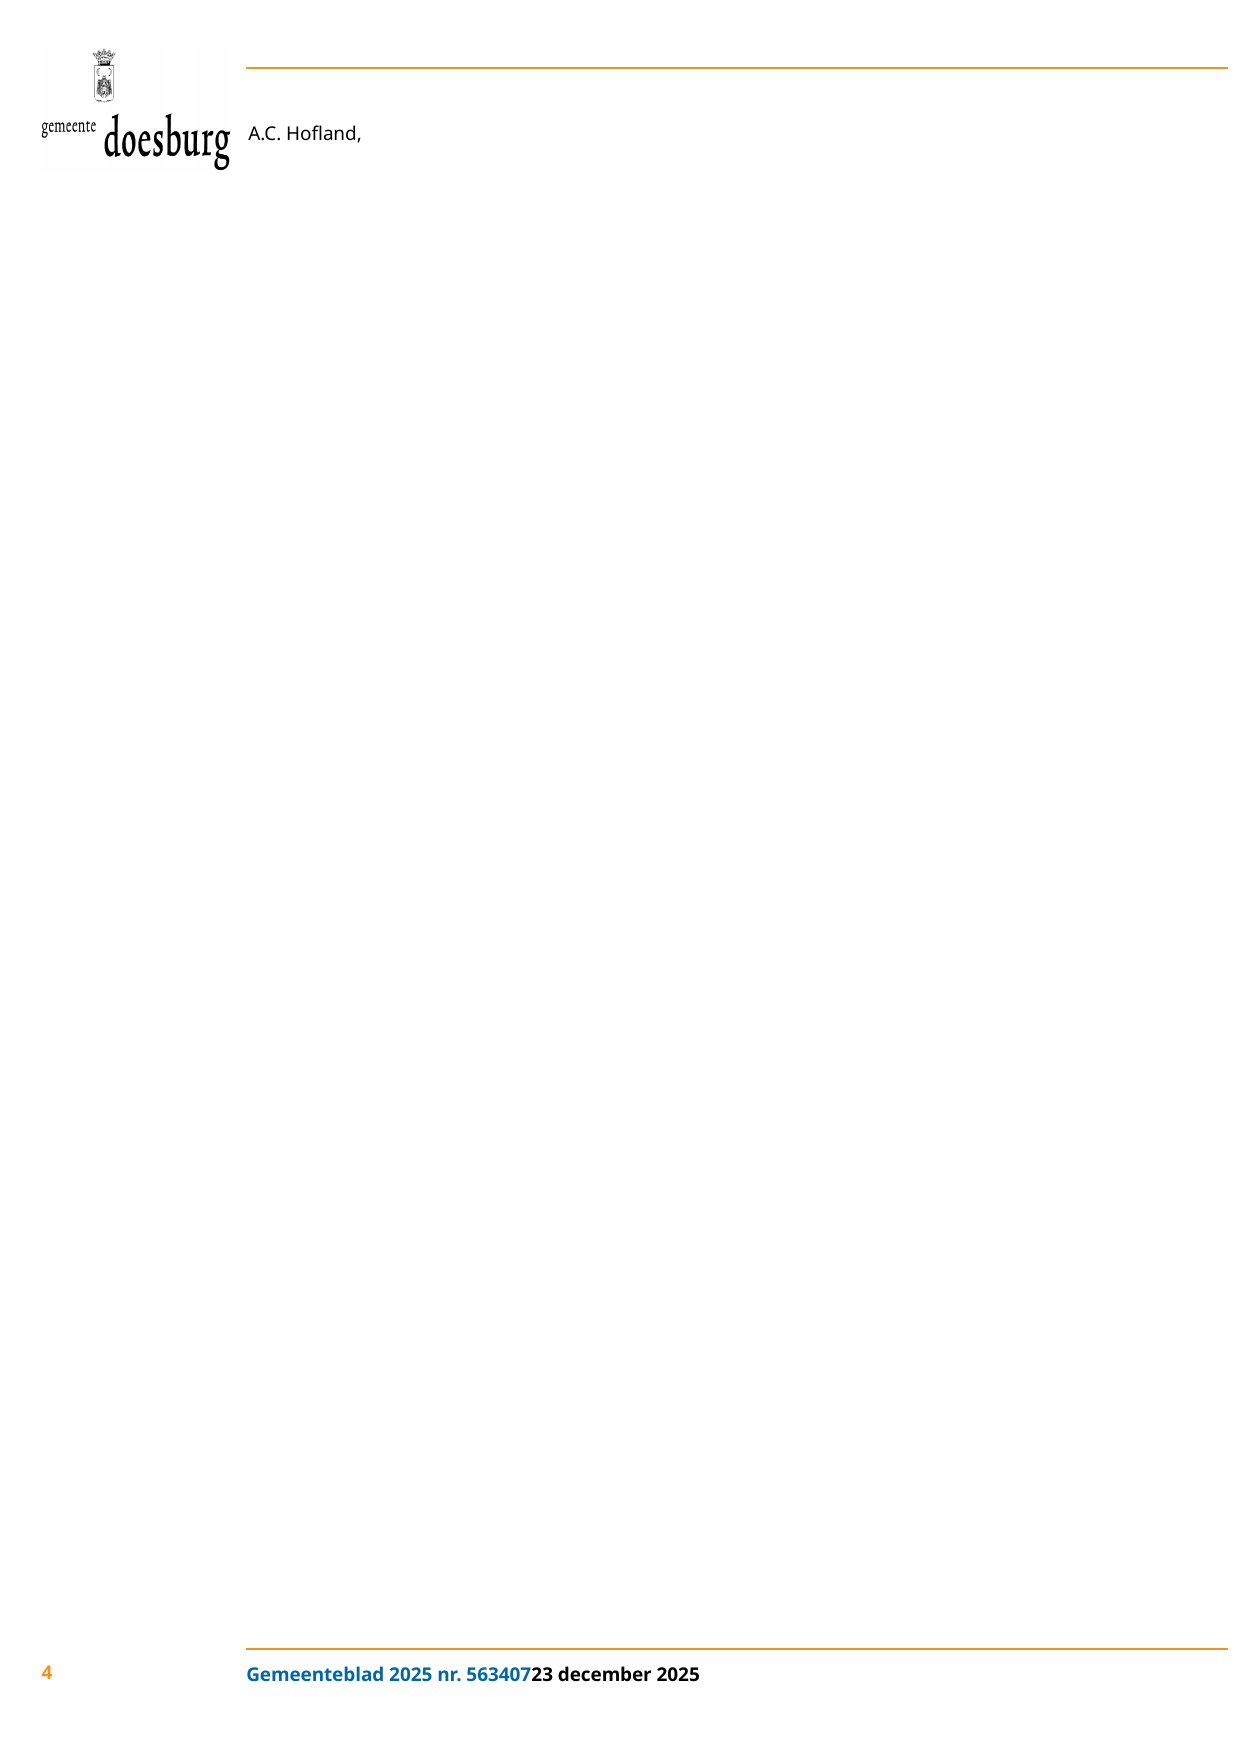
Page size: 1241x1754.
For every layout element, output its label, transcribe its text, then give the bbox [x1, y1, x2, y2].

picture [41, 47, 231, 172]
text A.C. Hofland, [248, 121, 1152, 146]
